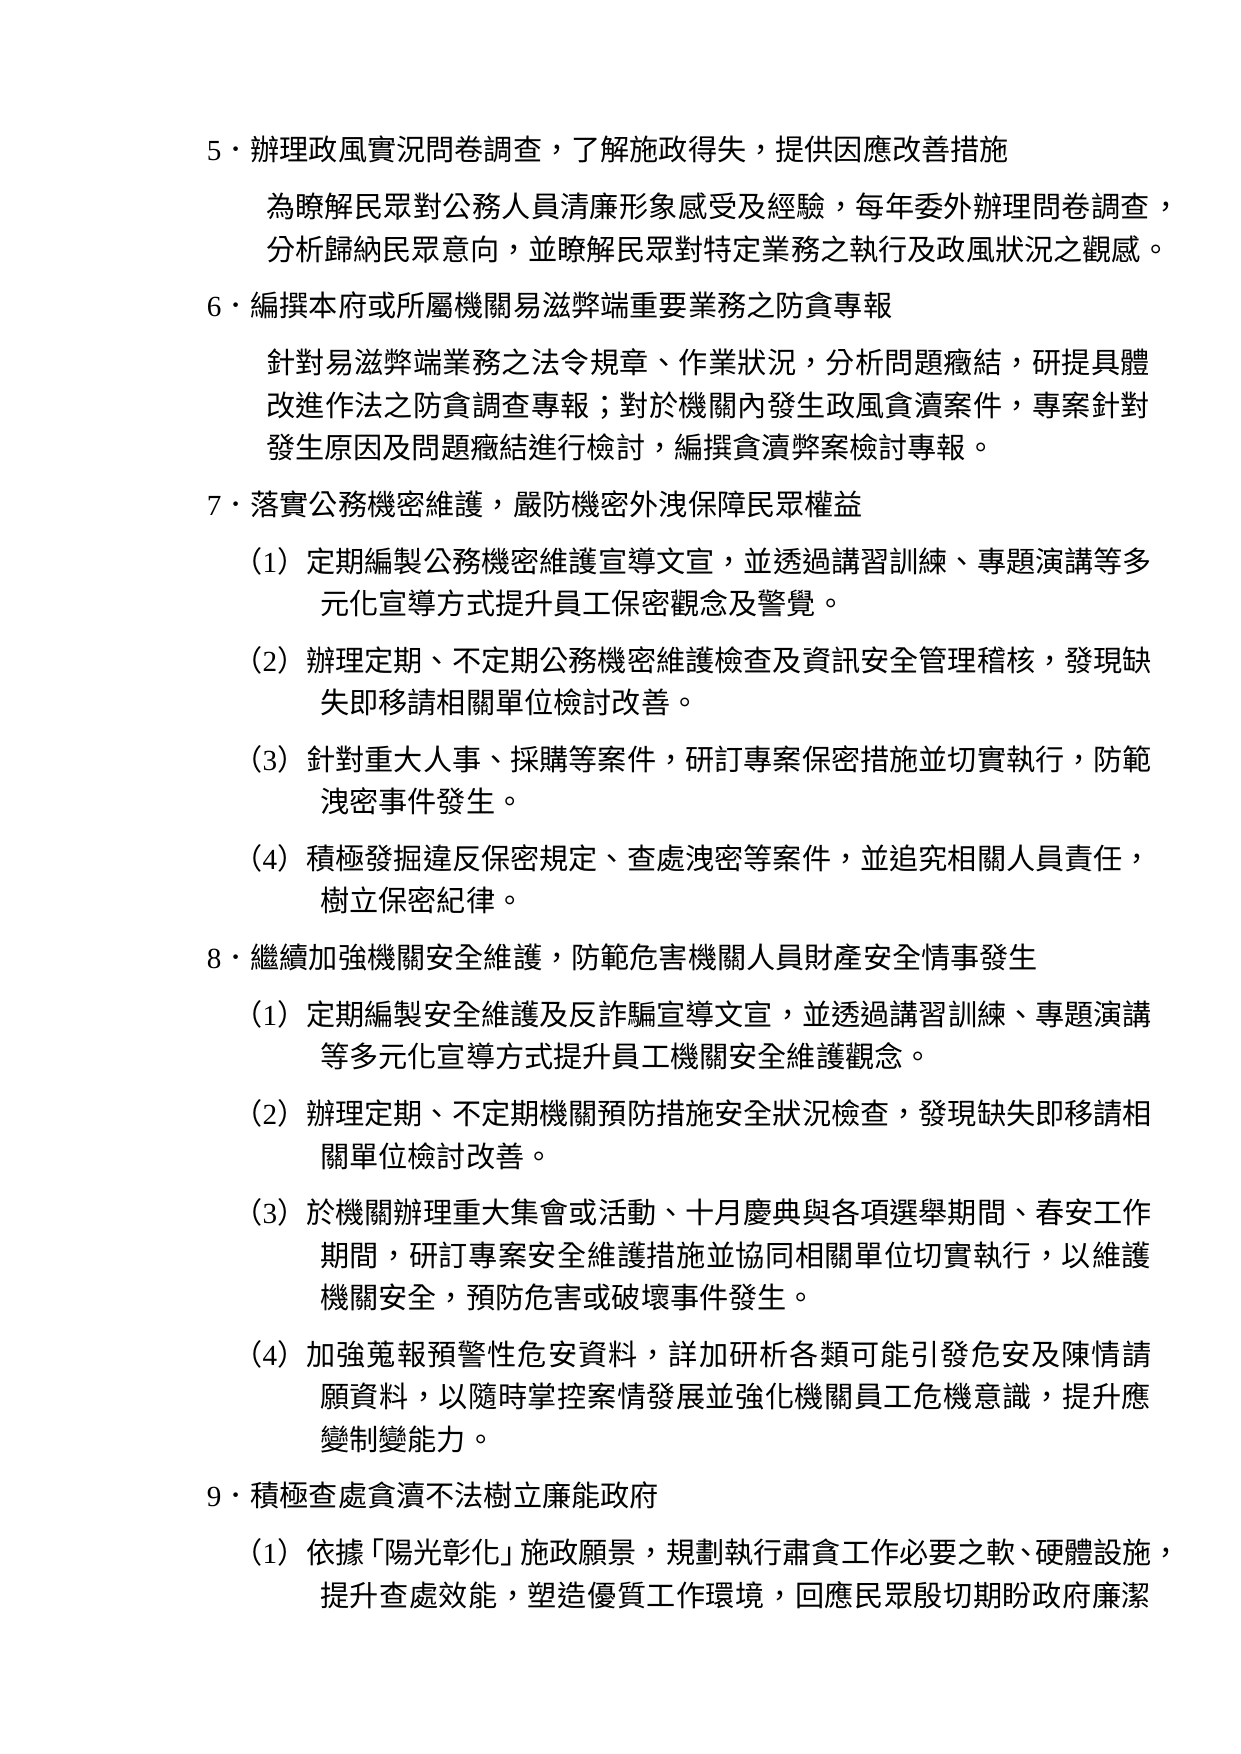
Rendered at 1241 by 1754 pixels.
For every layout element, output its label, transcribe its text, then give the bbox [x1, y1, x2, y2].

list 針對重大人事、採購等案件，研訂專案保密措施並切實執行，防範洩密事件發生。 [233, 737, 1152, 821]
list 辦理定期、不定期公務機密維護檢查及資訊安全管理稽核，發現缺失即移請相關單位檢討改善。 [233, 637, 1152, 722]
list 定期編製安全維護及反詐騙宣導文宣，並透過講習訓練、專題演講等多元化宣導方式提升員工機關安全維護觀念。 [233, 992, 1152, 1076]
list 繼續加強機關安全維護，防範危害機關人員財產安全情事發生 [207, 935, 1152, 977]
list 落實公務機密維護，嚴防機密外洩保障民眾權益 [207, 481, 1152, 524]
list 定期編製公務機密維護宣導文宣，並透過講習訓練、專題演講等多元化宣導方式提升員工保密觀念及警覺。 [233, 538, 1152, 623]
list 於機關辦理重大集會或活動、十月慶典與各項選舉期間、春安工作期間，研訂專案安全維護措施並協同相關單位切實執行，以維護機關安全，預防危害或破壞事件發生。 [233, 1190, 1152, 1317]
list 依據「陽光彰化」施政願景，規劃執行肅貪工作必要之軟、硬體設施，提升查處效能，塑造優質工作環境，回應民眾殷切期盼政府廉潔效能的服務和社會正義的實現。 [233, 1530, 1152, 1614]
text 針對易滋弊端業務之法令規章、作業狀況，分析問題癥結，研提具體改進作法之防貪調查專報；對於機關內發生政風貪瀆案件，專案針對發生原因及問題癥結進行檢討，編撰貪瀆弊案檢討專報。 [266, 340, 1152, 467]
list 辦理政風實況問卷調查，了解施政得失，提供因應改善措施 [207, 127, 1152, 169]
list 積極查處貪瀆不法樹立廉能政府 [207, 1473, 1152, 1515]
list 編撰本府或所屬機關易滋弊端重要業務之防貪專報 [207, 283, 1152, 325]
list 積極發掘違反保密規定、查處洩密等案件，並追究相關人員責任，樹立保密紀律。 [233, 836, 1152, 920]
text 為瞭解民眾對公務人員清廉形象感受及經驗，每年委外辦理問卷調查，分析歸納民眾意向，並瞭解民眾對特定業務之執行及政風狀況之觀感。 [266, 184, 1152, 268]
list 辦理定期、不定期機關預防措施安全狀況檢查，發現缺失即移請相關單位檢討改善。 [233, 1091, 1152, 1176]
list 加強蒐報預警性危安資料，詳加研析各類可能引發危安及陳情請願資料，以隨時掌控案情發展並強化機關員工危機意識，提升應變制變能力。 [233, 1332, 1152, 1458]
